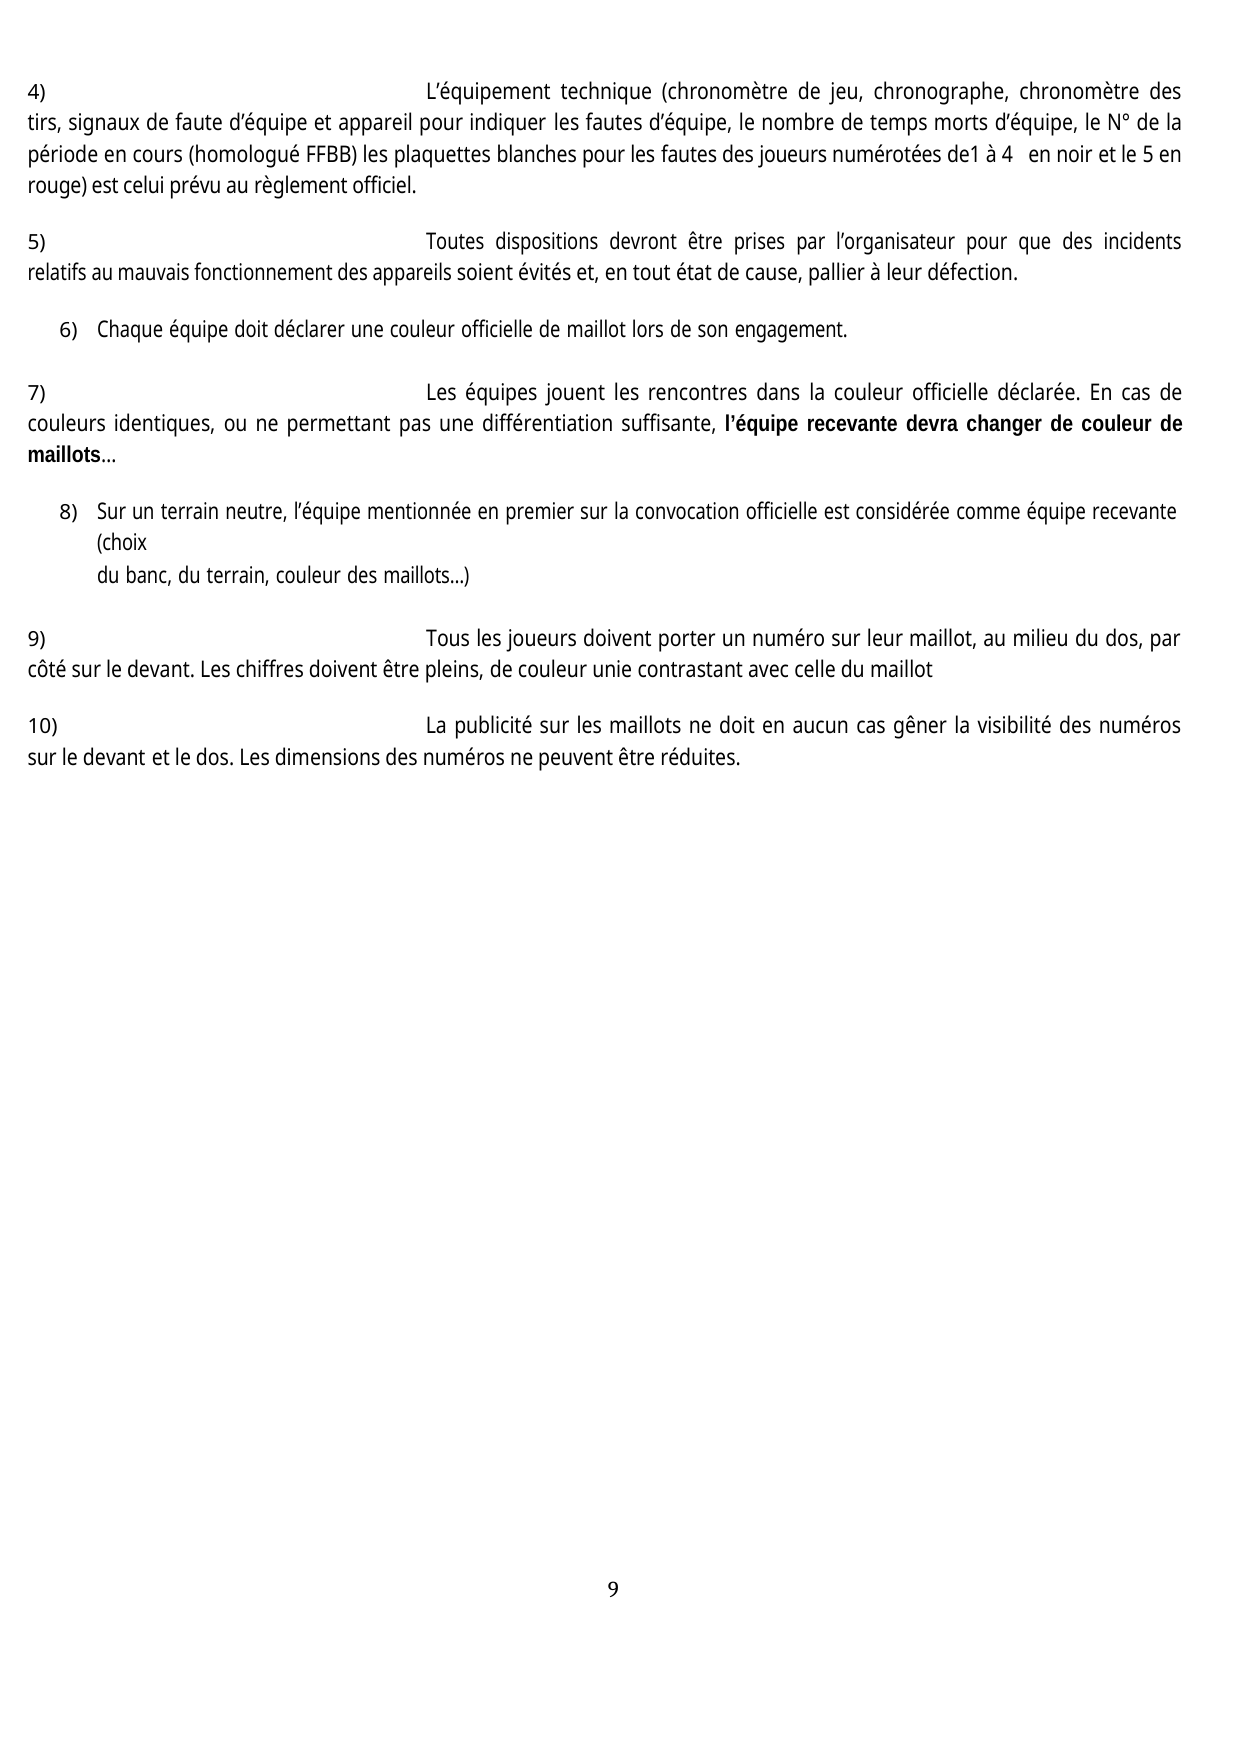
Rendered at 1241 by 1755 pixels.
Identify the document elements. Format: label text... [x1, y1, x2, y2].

list Toutes dispositions devront être prises par l’organisateur pour que des incidents relatifs au mauvais fonctionnement des appareils soient évités et, en tout état de cause, pallier à leur défection. [27, 225, 1183, 288]
list La publicité sur les maillots ne doit en aucun cas gêner la visibilité des numéros sur le devant et le dos. Les dimensions des numéros ne peuvent être réduites. [27, 709, 1183, 772]
list Sur un terrain neutre, l’équipe mentionnée en premier sur la convocation officielle est considérée comme équipe recevante (choix [59, 495, 1220, 557]
list L’équipement technique (chronomètre de jeu, chronographe, chronomètre des tirs, signaux de faute d’équipe et appareil pour indiquer les fautes d’équipe, le nombre de temps morts d’équipe, le N° de la période en cours (homologué FFBB) les plaquettes blanches pour les fautes des joueurs numérotées de1 à 4 en noir et le 5 en rouge) est celui prévu au règlement officiel. [27, 75, 1183, 200]
list Tous les joueurs doivent porter un numéro sur leur maillot, au milieu du dos, par côté sur le devant. Les chiffres doivent être pleins, de couleur unie contrastant avec celle du maillot [27, 622, 1182, 684]
list Chaque équipe doit déclarer une couleur officielle de maillot lors de son engagement. [59, 313, 1220, 344]
text du banc, du terrain, couleur des maillots…) [97, 559, 1220, 590]
list Les équipes jouent les rencontres dans la couleur officielle déclarée. En cas de couleurs identiques, ou ne permettant pas une différentiation suffisante, l’équipe recevante devra changer de couleur de maillots… [27, 376, 1183, 469]
